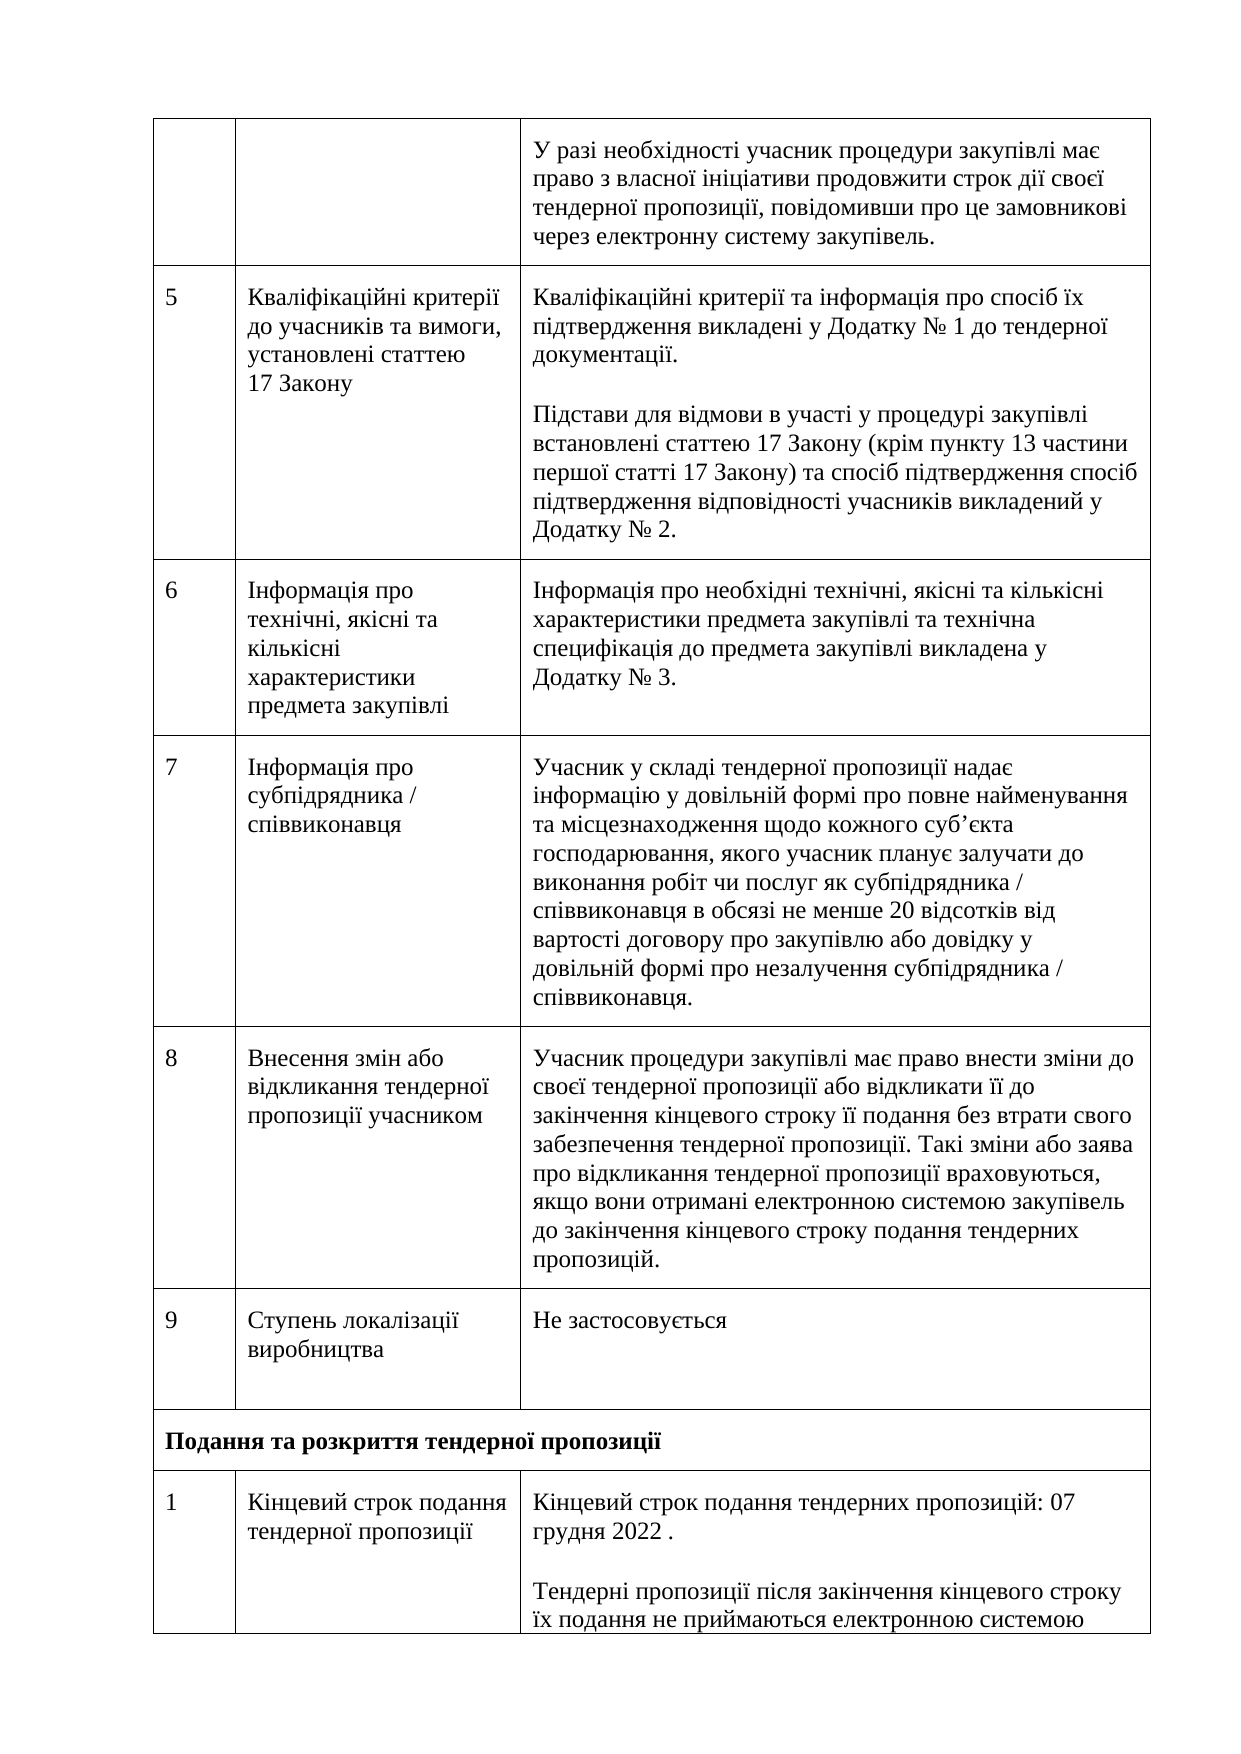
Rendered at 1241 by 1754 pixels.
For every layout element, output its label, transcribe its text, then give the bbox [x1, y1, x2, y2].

table_cell Не застосовується [521, 1289, 1150, 1409]
table_cell 1 [154, 1471, 235, 1633]
table_cell Ступень локалізації виробництва [236, 1289, 520, 1409]
table_cell Кваліфікаційні критерії до учасників та вимоги, установлені статтею 17 Закону [236, 266, 520, 559]
table_cell Інформація про технічні, якісні та кількісні характеристики предмета закупівлі [236, 560, 520, 735]
table_cell 6 [154, 560, 235, 735]
table_cell 8 [154, 1027, 235, 1288]
table_cell Кваліфікаційні критерії та інформація про спосіб їх підтвердження викладені у Додатку № 1 до тендерної документації. Підстави для відмови в участі у процедурі закупівлі встановлені статтею 17 Закону (крім пункту 13 частини першої статті 17 Закону) та спосіб підтвердження спосіб підтвердження відповідності учасників викладений у Додатку № 2. [521, 266, 1150, 559]
table_cell [236, 119, 520, 265]
table_cell 5 [154, 266, 235, 559]
table_cell 9 [154, 1289, 235, 1409]
table_cell Кінцевий строк подання тендерних пропозицій: 07 грудня 2022 . Тендерні пропозиції після закінчення кінцевого строку їх подання не приймаються електронною системою [521, 1471, 1150, 1633]
table_cell 7 [154, 736, 235, 1026]
table_cell Кінцевий строк подання тендерної пропозиції [236, 1471, 520, 1633]
table_cell Учасник процедури закупівлі має право внести зміни до своєї тендерної пропозиції або відкликати її до закінчення кінцевого строку її подання без втрати свого забезпечення тендерної пропозиції. Такі зміни або заява про відкликання тендерної пропозиції враховуються, якщо вони отримані електронною системою закупівель до закінчення кінцевого строку подання тендерних пропозицій. [521, 1027, 1150, 1288]
table_cell Подання та розкриття тендерної пропозиції [154, 1410, 1150, 1470]
table_cell [154, 119, 235, 265]
table_cell Інформація про субпідрядника / співвиконавця [236, 736, 520, 1026]
table_cell Внесення змін або відкликання тендерної пропозиції учасником [236, 1027, 520, 1288]
table_cell Учасник у складі тендерної пропозиції надає інформацію у довільній формі про повне найменування та місцезнаходження щодо кожного суб’єкта господарювання, якого учасник планує залучати до виконання робіт чи послуг як субпідрядника / співвиконавця в обсязі не менше 20 відсотків від вартості договору про закупівлю або довідку у довільній формі про незалучення субпідрядника / співвиконавця. [521, 736, 1150, 1026]
table_cell Інформація про необхідні технічні, якісні та кількісні характеристики предмета закупівлі та технічна специфікація до предмета закупівлі викладена у Додатку № 3. [521, 560, 1150, 735]
table_cell У разі необхідності учасник процедури закупівлі має право з власної ініціативи продовжити строк дії своєї тендерної пропозиції, повідомивши про це замовникові через електронну систему закупівель. [521, 119, 1150, 265]
